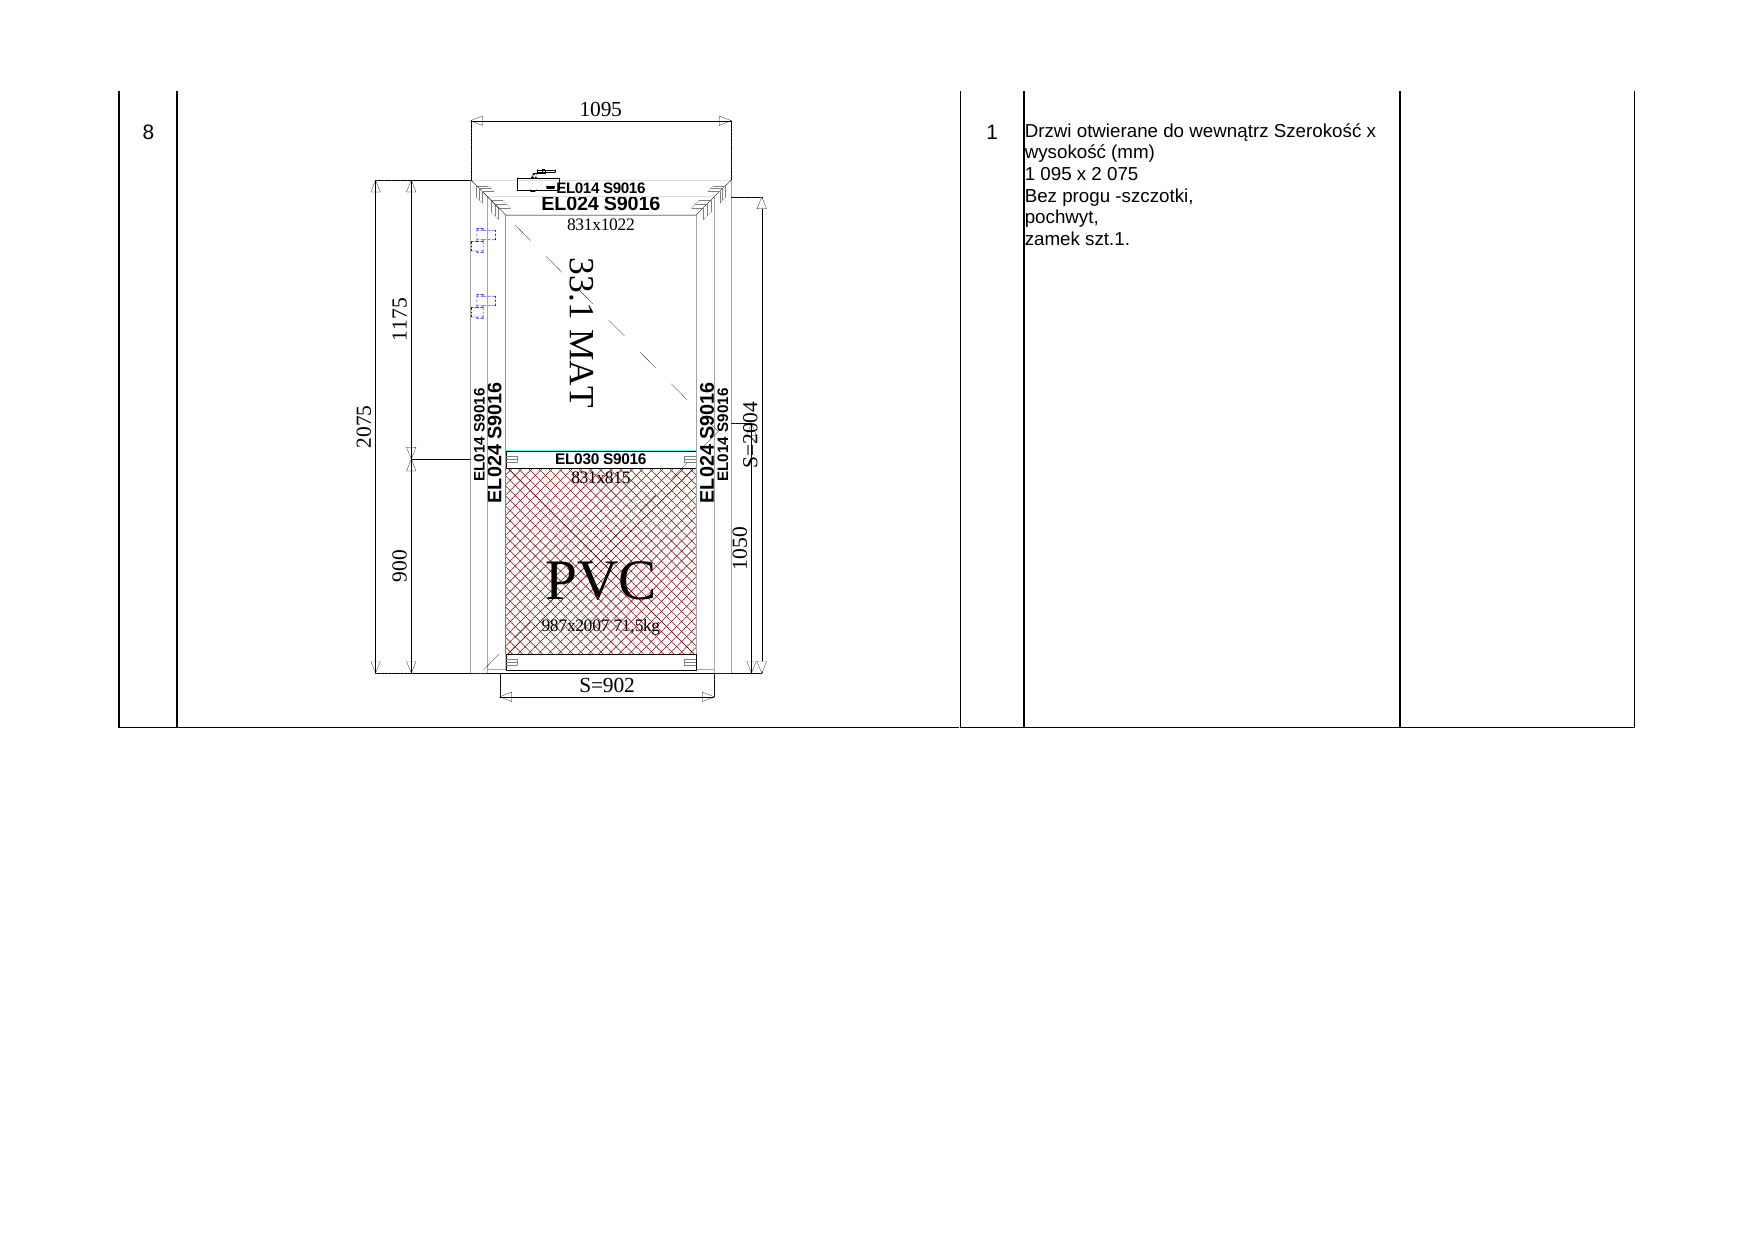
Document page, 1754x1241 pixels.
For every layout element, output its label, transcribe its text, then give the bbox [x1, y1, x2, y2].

table_cell Drzwi otwierane do wewnątrz Szerokość x wysokość (mm) 1 095 x 2 075 Bez progu -szczotki, pochwyt, zamek szt.1. [1025, 91, 1399, 727]
table_cell 8 [120, 91, 176, 727]
table_cell [178, 91, 959, 727]
table_cell 1 [961, 91, 1023, 727]
table_cell [1401, 91, 1634, 727]
